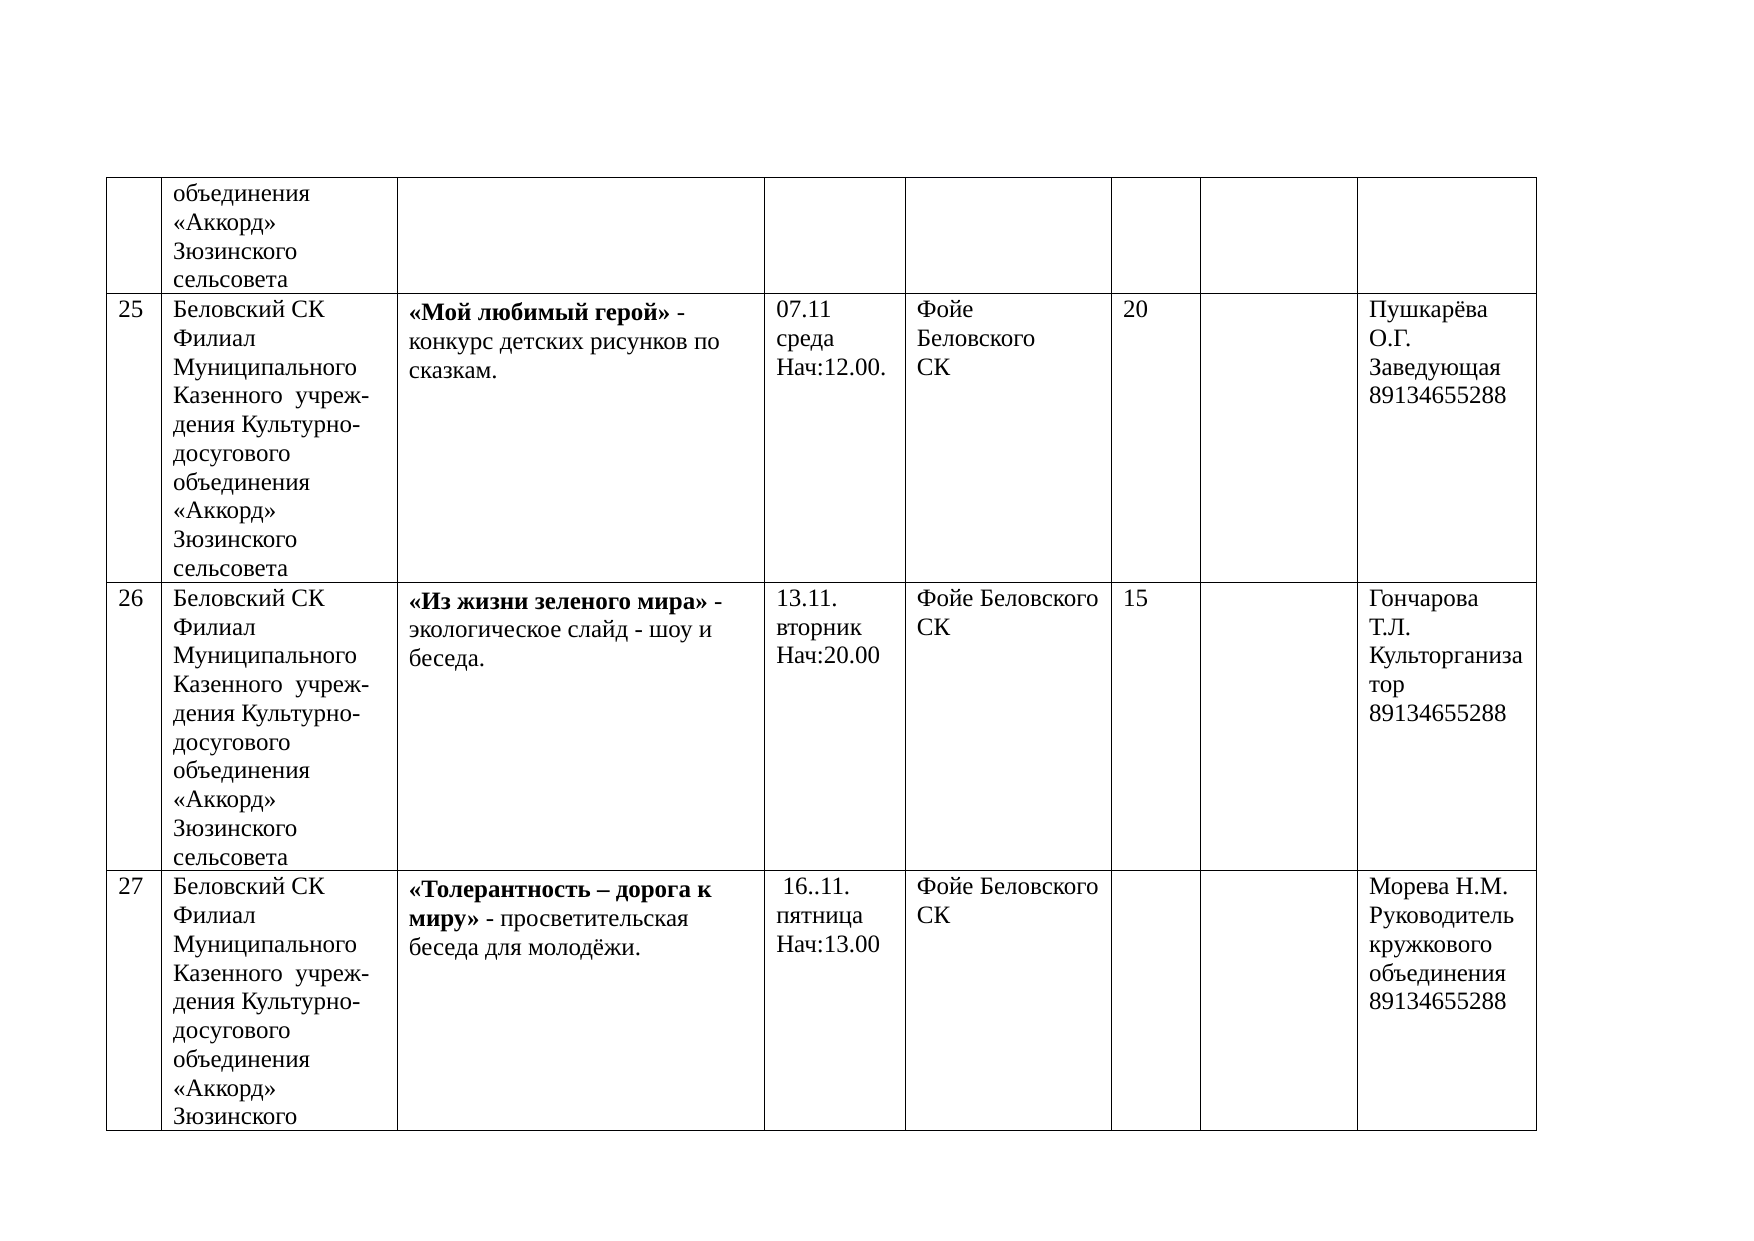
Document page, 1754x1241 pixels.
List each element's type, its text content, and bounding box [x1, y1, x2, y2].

table_cell объединения «Аккорд» Зюзинского сельсовета [162, 178, 397, 293]
table_cell «Мой любимый герой» - конкурс детских рисунков по сказкам. [398, 294, 764, 582]
table_cell 07.11 среда Нач:12.00. [765, 294, 905, 582]
table_cell Морева Н.М. Руководитель кружкового объединения 89134655288 [1358, 871, 1536, 1130]
table_cell [1112, 871, 1200, 1130]
table_cell Гончарова Т.Л. Культорганизатор 89134655288 [1358, 583, 1536, 870]
table_cell Фойе Беловского СК [906, 871, 1111, 1130]
table_cell [1201, 178, 1357, 293]
table_cell [398, 178, 764, 293]
table_cell [1112, 178, 1200, 293]
table_cell «Толерантность – дорога к миру» - просветительская беседа для молодёжи. [398, 871, 764, 1130]
table_cell Пушкарёва О.Г. Заведующая 89134655288 [1358, 294, 1536, 582]
table_cell [1201, 871, 1357, 1130]
table_cell 15 [1112, 583, 1200, 870]
table_cell [1201, 294, 1357, 582]
table_cell 25 [107, 294, 161, 582]
table_cell 16..11. пятница Нач:13.00 [765, 871, 905, 1130]
table_cell 27 [107, 871, 161, 1130]
table_cell [765, 178, 905, 293]
table_cell [107, 178, 161, 293]
table_cell Беловский СК Филиал Муниципального Казенного учреж- дения Культурно-досугового объединения «Аккорд» Зюзинского сельсовета [162, 583, 397, 870]
table_cell Беловский СК Филиал Муниципального Казенного учреж- дения Культурно-досугового объединения «Аккорд» Зюзинского [162, 871, 397, 1130]
table_cell 26 [107, 583, 161, 870]
table_cell Беловский СК Филиал Муниципального Казенного учреж- дения Культурно-досугового объединения «Аккорд» Зюзинского сельсовета [162, 294, 397, 582]
table_cell [1201, 583, 1357, 870]
table_cell [1358, 178, 1536, 293]
table_cell «Из жизни зеленого мира» - экологическое слайд - шоу и беседа. [398, 583, 764, 870]
table_cell Фойе Беловского СК [906, 294, 1111, 582]
table_cell [906, 178, 1111, 293]
table_cell 13.11. вторник Нач:20.00 [765, 583, 905, 870]
table_cell Фойе Беловского СК [906, 583, 1111, 870]
table_cell 20 [1112, 294, 1200, 582]
